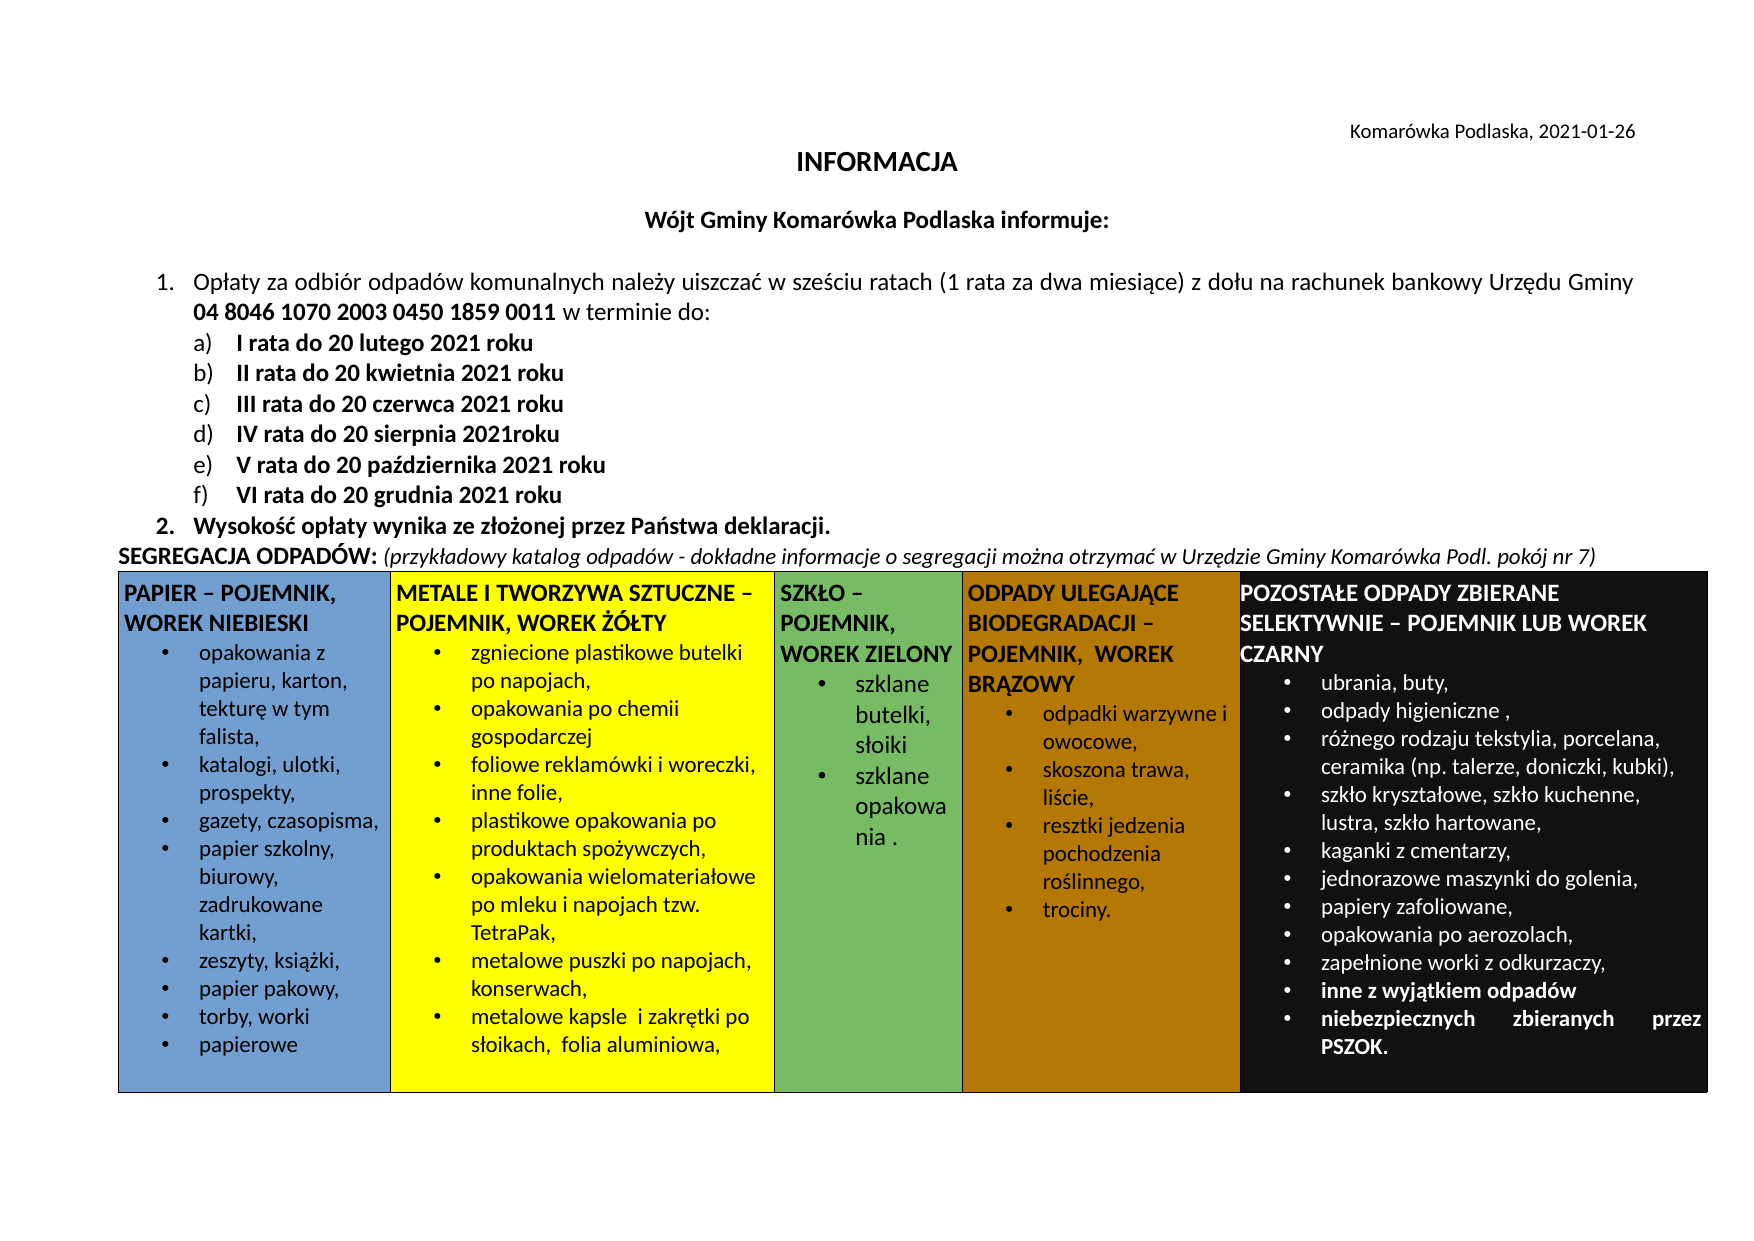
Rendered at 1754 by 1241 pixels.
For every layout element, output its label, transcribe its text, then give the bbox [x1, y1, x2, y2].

list Opłaty za odbiór odpadów komunalnych należy uiszczać w sześciu ratach (1 rata za dwa miesiące) z dołu na rachunek bankowy Urzędu Gminy 04 8046 1070 2003 0450 1859 0011 w terminie do: [156, 266, 1636, 327]
table_header PAPIER – POJEMNIK, WOREK NIEBIESKI opakowania z papieru, karton, tekturę w tym falista, katalogi, ulotki, prospekty, gazety, czasopisma, papier szkolny, biurowy, zadrukowane kartki, zeszyty, książki, papier pakowy, torby, worki papierowe [119, 572, 390, 1092]
table_header SZKŁO – POJEMNIK, WOREK ZIELONY szklane butelki, słoiki szklane opakowania . [775, 572, 962, 1092]
list III rata do 20 czerwca 2021 roku [193, 388, 1636, 418]
text INFORMACJA [118, 143, 1636, 179]
text SEGREGACJA ODPADÓW: (przykładowy katalog odpadów - dokładne informacje o segregacji można otrzymać w Urzędzie Gminy Komarówka Podl. pokój nr 7) [118, 540, 1636, 571]
list Wysokość opłaty wynika ze złożonej przez Państwa deklaracji. [156, 510, 1636, 540]
table_header POZOSTAŁE ODPADY ZBIERANE SELEKTYWNIE – POJEMNIK LUB WOREK CZARNY ubrania, buty, odpady higieniczne , różnego rodzaju tekstylia, porcelana, ceramika (np. talerze, doniczki, kubki), szkło kryształowe, szkło kuchenne, lustra, szkło hartowane, kaganki z cmentarzy, jednorazowe maszynki do golenia, papiery zafoliowane, opakowania po aerozolach, zapełnione worki z odkurzaczy, inne z wyjątkiem odpadów niebezpiecznych zbieranych przez PSZOK. [1241, 572, 1707, 1092]
list II rata do 20 kwietnia 2021 roku [193, 357, 1636, 388]
text Wójt Gminy Komarówka Podlaska informuje: [118, 204, 1636, 235]
list V rata do 20 października 2021 roku [193, 449, 1636, 479]
text Komarówka Podlaska, 2021-01-26 [118, 118, 1636, 143]
table_header ODPADY ULEGAJĄCE BIODEGRADACJI – POJEMNIK, WOREK BRĄZOWY odpadki warzywne i owocowe, skoszona trawa, liście, resztki jedzenia pochodzenia roślinnego, trociny. [963, 572, 1240, 1092]
list I rata do 20 lutego 2021 roku [193, 327, 1636, 357]
table_header METALE I TWORZYWA SZTUCZNE – POJEMNIK, WOREK ŻÓŁTY zgniecione plastikowe butelki po napojach, opakowania po chemii gospodarczej foliowe reklamówki i woreczki, inne folie, plastikowe opakowania po produktach spożywczych, opakowania wielomateriałowe po mleku i napojach tzw. TetraPak, metalowe puszki po napojach, konserwach, metalowe kapsle i zakrętki po słoikach, folia aluminiowa, [391, 572, 774, 1092]
list VI rata do 20 grudnia 2021 roku [193, 479, 1636, 510]
list IV rata do 20 sierpnia 2021roku [193, 418, 1636, 449]
